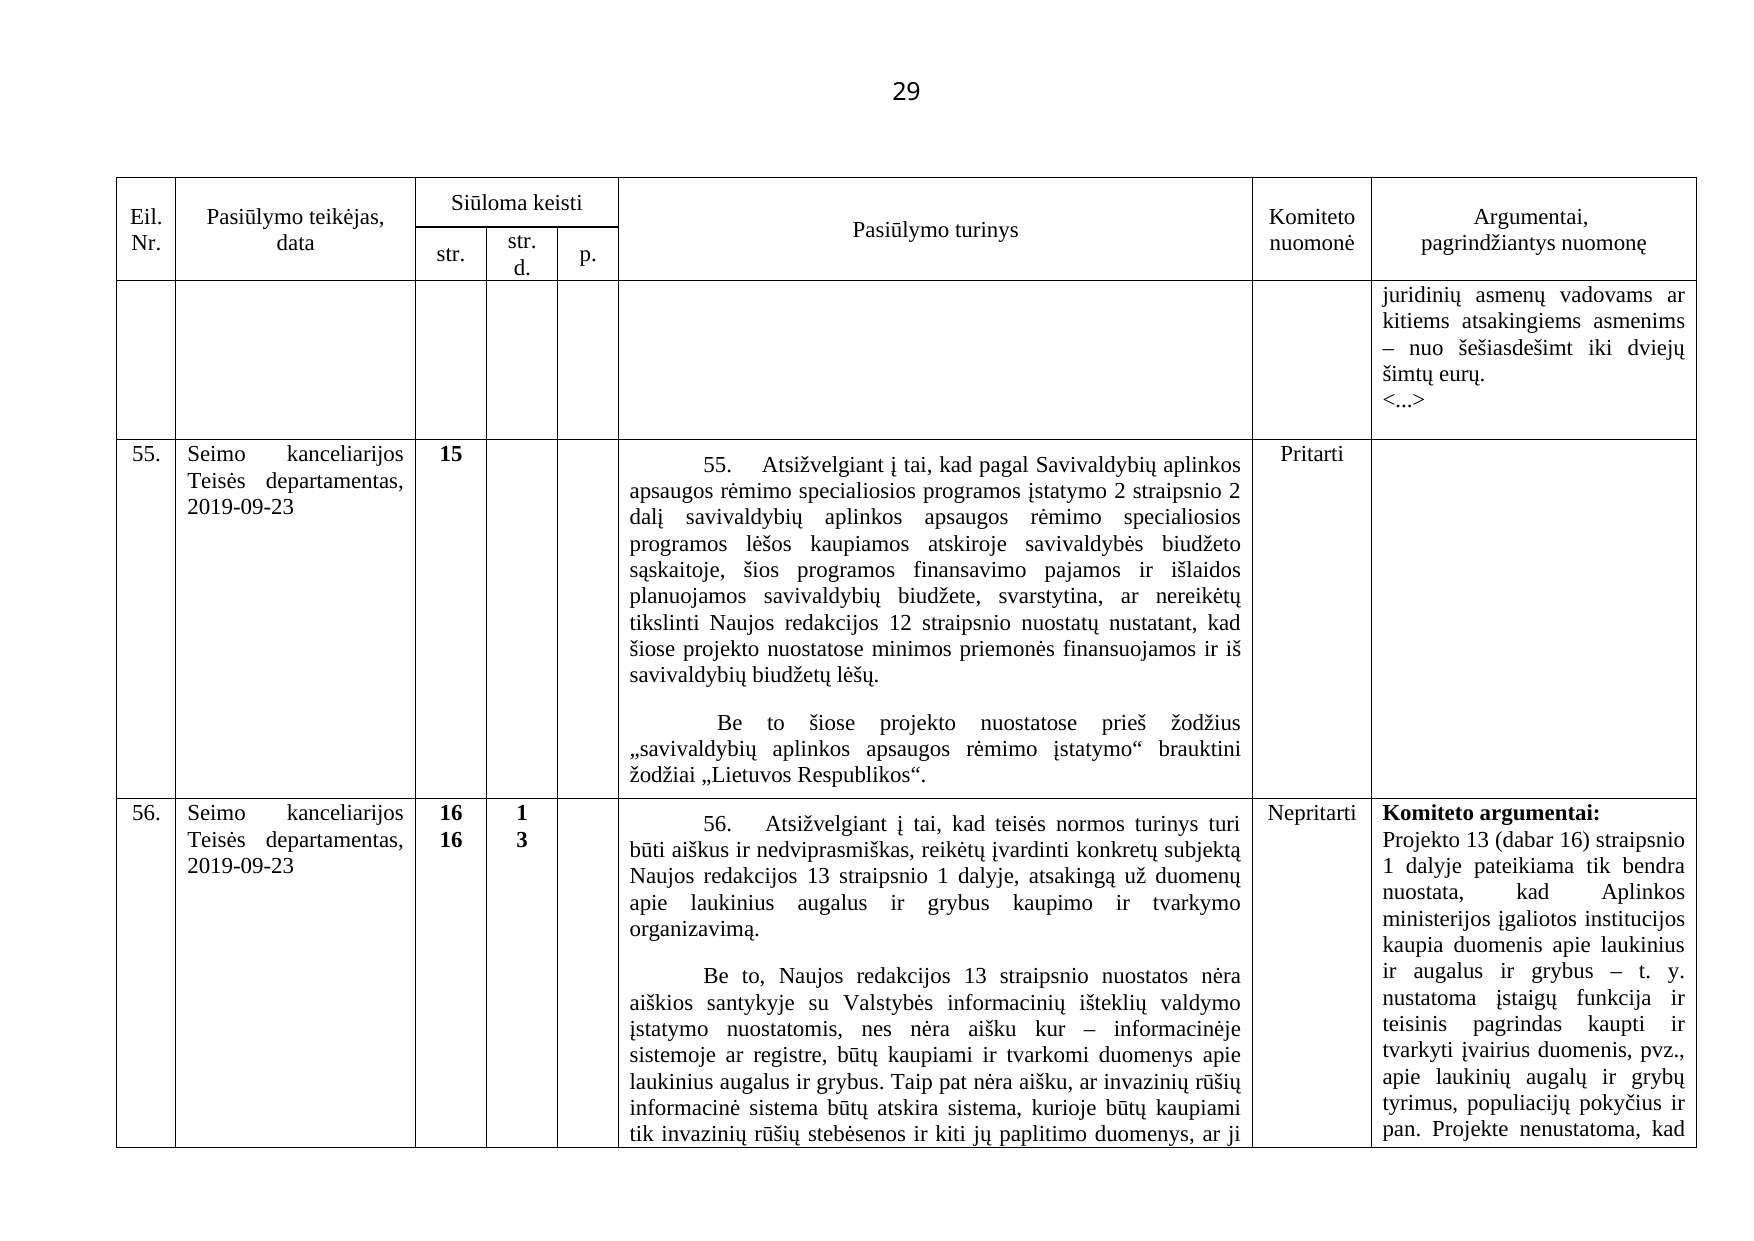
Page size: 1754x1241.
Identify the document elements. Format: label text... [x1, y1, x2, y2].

table_cell 55. Atsižvelgiant į tai, kad pagal Savivaldybių aplinkos apsaugos rėmimo specialiosios programos įstatymo 2 straipsnio 2 dalį savivaldybių aplinkos apsaugos rėmimo specialiosios programos lėšos kaupiamos atskiroje savivaldybės biudžeto sąskaitoje, šios programos finansavimo pajamos ir išlaidos planuojamos savivaldybių biudžete, svarstytina, ar nereikėtų tikslinti Naujos redakcijos 12 straipsnio nuostatų nustatant, kad šiose projekto nuostatose minimos priemonės finansuojamos ir iš savivaldybių biudžetų lėšų. Be to šiose projekto nuostatose prieš žodžius „savivaldybių aplinkos apsaugos rėmimo įstatymo“ brauktini žodžiai „Lietuvos Respublikos“. [619, 440, 1252, 798]
table_cell Seimo kanceliarijos Teisės departamentas, 2019-09-23 [176, 799, 415, 1147]
table_header Eil. Nr. [117, 178, 175, 280]
table_cell [558, 799, 618, 1147]
table_cell [1372, 440, 1696, 798]
table_cell [487, 440, 557, 798]
table_cell 1 3 [487, 799, 557, 1147]
table_cell str. [416, 228, 486, 280]
table_cell [416, 281, 486, 439]
table_cell [1253, 281, 1371, 439]
table_cell 56. Atsižvelgiant į tai, kad teisės normos turinys turi būti aiškus ir nedviprasmiškas, reikėtų įvardinti konkretų subjektą Naujos redakcijos 13 straipsnio 1 dalyje, atsakingą už duomenų apie laukinius augalus ir grybus kaupimo ir tvarkymo organizavimą. Be to, Naujos redakcijos 13 straipsnio nuostatos nėra aiškios santykyje su Valstybės informacinių išteklių valdymo įstatymo nuostatomis, nes nėra aišku kur – informacinėje sistemoje ar registre, būtų kaupiami ir tvarkomi duomenys apie laukinius augalus ir grybus. Taip pat nėra aišku, ar invazinių rūšių informacinė sistema būtų atskira sistema, kurioje būtų kaupiami tik invazinių rūšių stebėsenos ir kiti jų paplitimo duomenys, ar ji [619, 799, 1252, 1147]
table_cell [619, 281, 1252, 439]
table_cell 15 [416, 440, 486, 798]
table_header Komiteto nuomonė [1253, 178, 1371, 280]
table_cell [487, 281, 557, 439]
table_cell str. d. [487, 228, 557, 280]
table_header Pasiūlymo teikėjas, data [176, 178, 415, 280]
table_cell [176, 281, 415, 439]
table_cell [117, 281, 175, 439]
table_header Argumentai, pagrindžiantys nuomonę [1372, 178, 1696, 280]
table_cell Komiteto argumentai: Projekto 13 (dabar 16) straipsnio 1 dalyje pateikiama tik bendra nuostata, kad Aplinkos ministerijos įgaliotos institucijos kaupia duomenis apie laukinius ir augalus ir grybus – t. y. nustatoma įstaigų funkcija ir teisinis pagrindas kaupti ir tvarkyti įvairius duomenis, pvz., apie laukinių augalų ir grybų tyrimus, populiacijų pokyčius ir pan. Projekte nenustatoma, kad [1372, 799, 1696, 1147]
table_cell [558, 281, 618, 439]
table_cell [558, 440, 618, 798]
table_cell 56. [117, 799, 175, 1147]
table_cell Seimo kanceliarijos Teisės departamentas, 2019-09-23 [176, 440, 415, 798]
table_cell 55. [117, 440, 175, 798]
table_cell juridinių asmenų vadovams ar kitiems atsakingiems asmenims – nuo šešiasdešimt iki dviejų šimtų eurų. <...> [1372, 281, 1696, 439]
table_header Siūloma keisti [416, 178, 618, 226]
table_cell Nepritarti [1253, 799, 1371, 1147]
table_header Pasiūlymo turinys [619, 178, 1252, 280]
table_cell p. [558, 228, 618, 280]
table_cell Pritarti [1253, 440, 1371, 798]
table_cell 16 16 [416, 799, 486, 1147]
